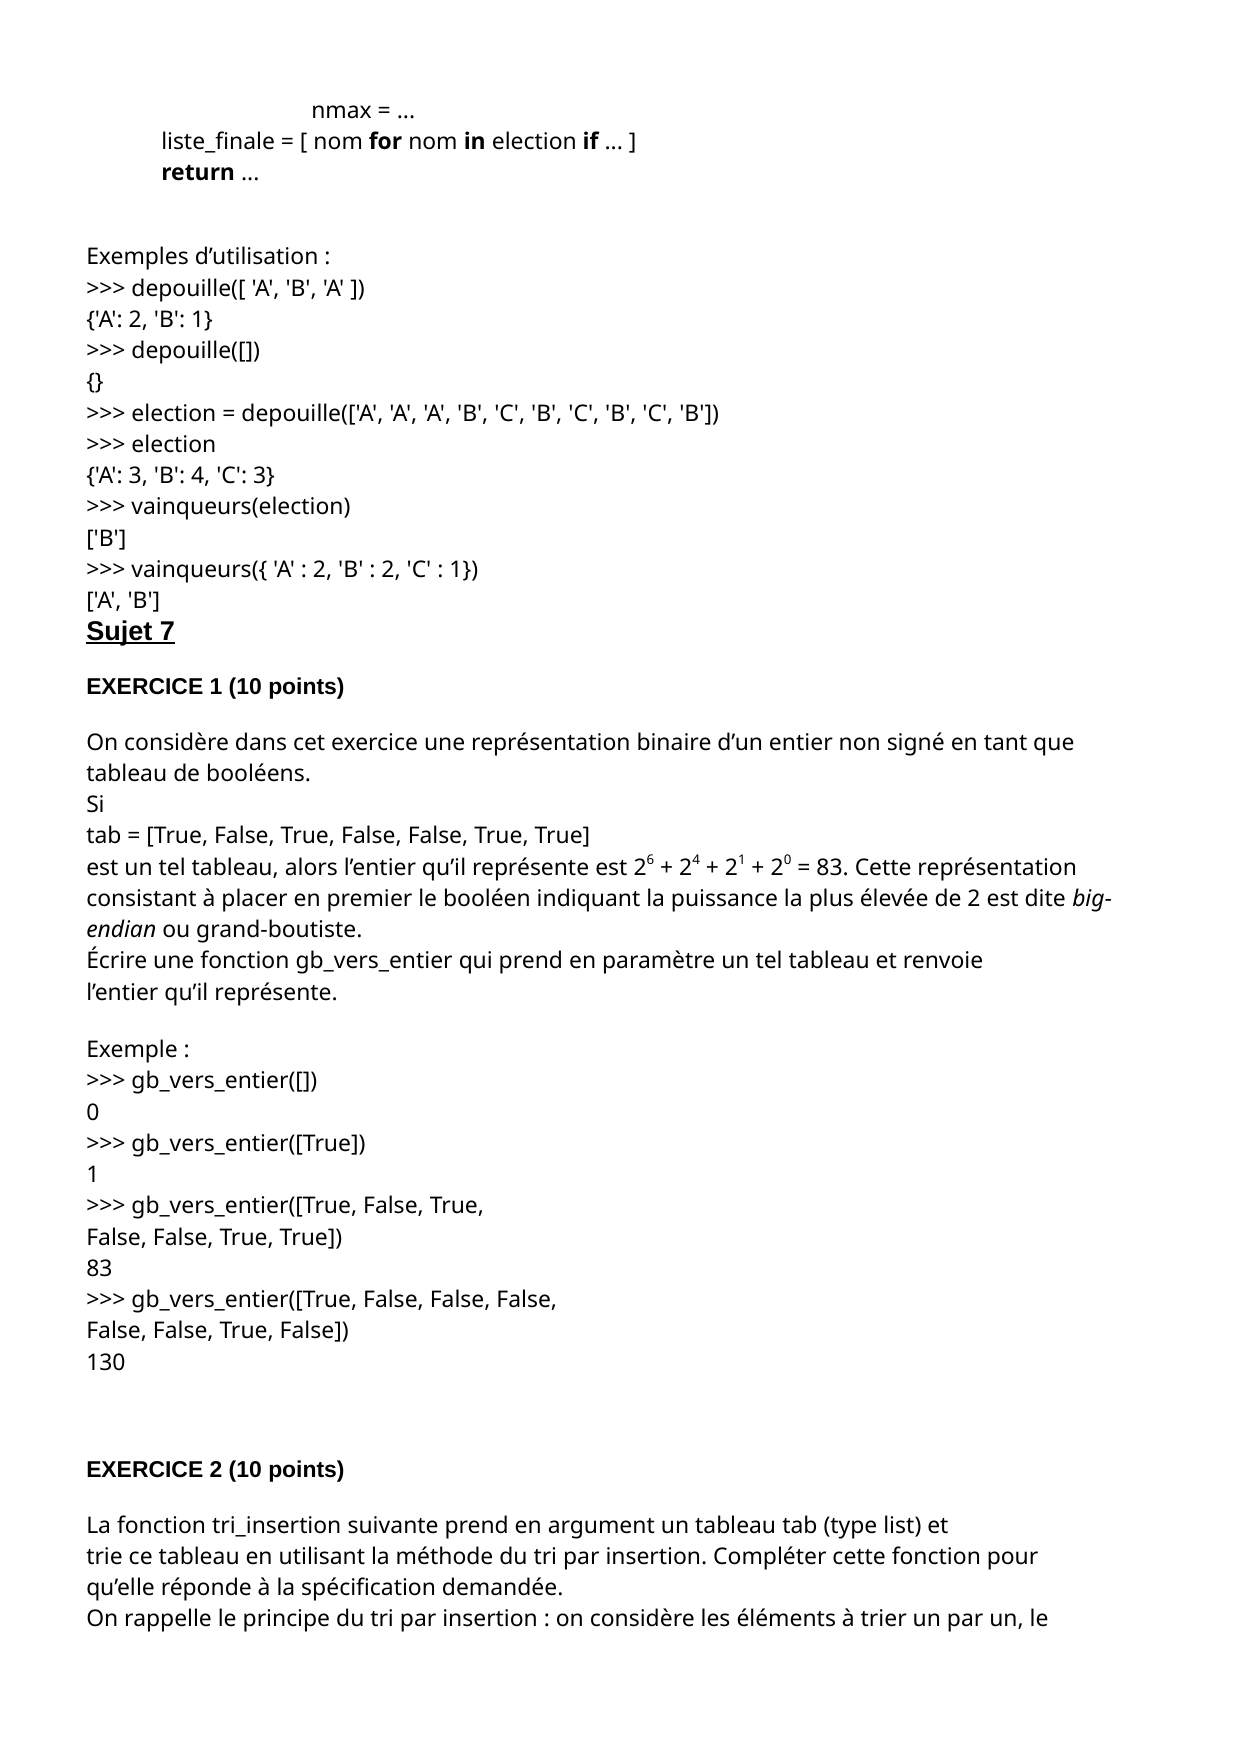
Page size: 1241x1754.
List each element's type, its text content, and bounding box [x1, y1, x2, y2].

text nmax = ... [86, 94, 1155, 125]
text On rappelle le principe du tri par insertion : on considère les éléments à trier un par un, le [86, 1602, 1155, 1634]
text 0 [86, 1096, 1155, 1127]
text qu’elle réponde à la spécification demandée. [86, 1571, 1155, 1602]
text EXERCICE 1 (10 points) [86, 673, 1155, 699]
text >>> depouille([]) [86, 334, 1155, 365]
text 130 [86, 1346, 1155, 1377]
text >>> gb_vers_entier([True, False, True, [86, 1189, 1155, 1221]
text est un tel tableau, alors l’entier qu’il représente est 26 + 24 + 21 + 20 = 83. Cette représentation consistant à placer en premier le booléen indiquant la puissance la plus élevée de 2 est dite big-endian ou grand-boutiste. [86, 851, 1155, 944]
text tab = [True, False, True, False, False, True, True] [86, 819, 1155, 851]
text >>> vainqueurs({ 'A' : 2, 'B' : 2, 'C' : 1}) [86, 553, 1155, 584]
text 1 [86, 1158, 1155, 1189]
text EXERCICE 2 (10 points) [86, 1456, 1155, 1482]
text Écrire une fonction gb_vers_entier qui prend en paramètre un tel tableau et renvoie [86, 944, 1155, 976]
text >>> gb_vers_entier([]) [86, 1064, 1155, 1096]
text ['A', 'B'] [86, 584, 1155, 615]
text {} [86, 365, 1155, 396]
text Exemple : [86, 1033, 1155, 1064]
text Sujet 7 [86, 615, 1155, 646]
text {'A': 3, 'B': 4, 'C': 3} [86, 459, 1155, 490]
text return ... [86, 156, 1155, 187]
text On considère dans cet exercice une représentation binaire d’un entier non signé en tant que tableau de booléens. [86, 726, 1155, 788]
text >>> election [86, 428, 1155, 459]
text >>> vainqueurs(election) [86, 490, 1155, 521]
text >>> election = depouille(['A', 'A', 'A', 'B', 'C', 'B', 'C', 'B', 'C', 'B']) [86, 396, 1155, 428]
text trie ce tableau en utilisant la méthode du tri par insertion. Compléter cette fonction pour [86, 1540, 1155, 1571]
text >>> gb_vers_entier([True, False, False, False, [86, 1283, 1155, 1314]
text l’entier qu’il représente. [86, 976, 1155, 1007]
text Exemples d’utilisation : [86, 240, 1155, 271]
text >>> gb_vers_entier([True]) [86, 1127, 1155, 1158]
text >>> depouille([ 'A', 'B', 'A' ]) [86, 271, 1155, 303]
text La fonction tri_insertion suivante prend en argument un tableau tab (type list) et [86, 1509, 1155, 1540]
text Si [86, 788, 1155, 819]
text liste_finale = [ nom for nom in election if ... ] [86, 125, 1155, 156]
text False, False, True, False]) [86, 1314, 1155, 1346]
text ['B'] [86, 521, 1155, 553]
text {'A': 2, 'B': 1} [86, 303, 1155, 334]
text 83 [86, 1252, 1155, 1283]
text False, False, True, True]) [86, 1221, 1155, 1252]
